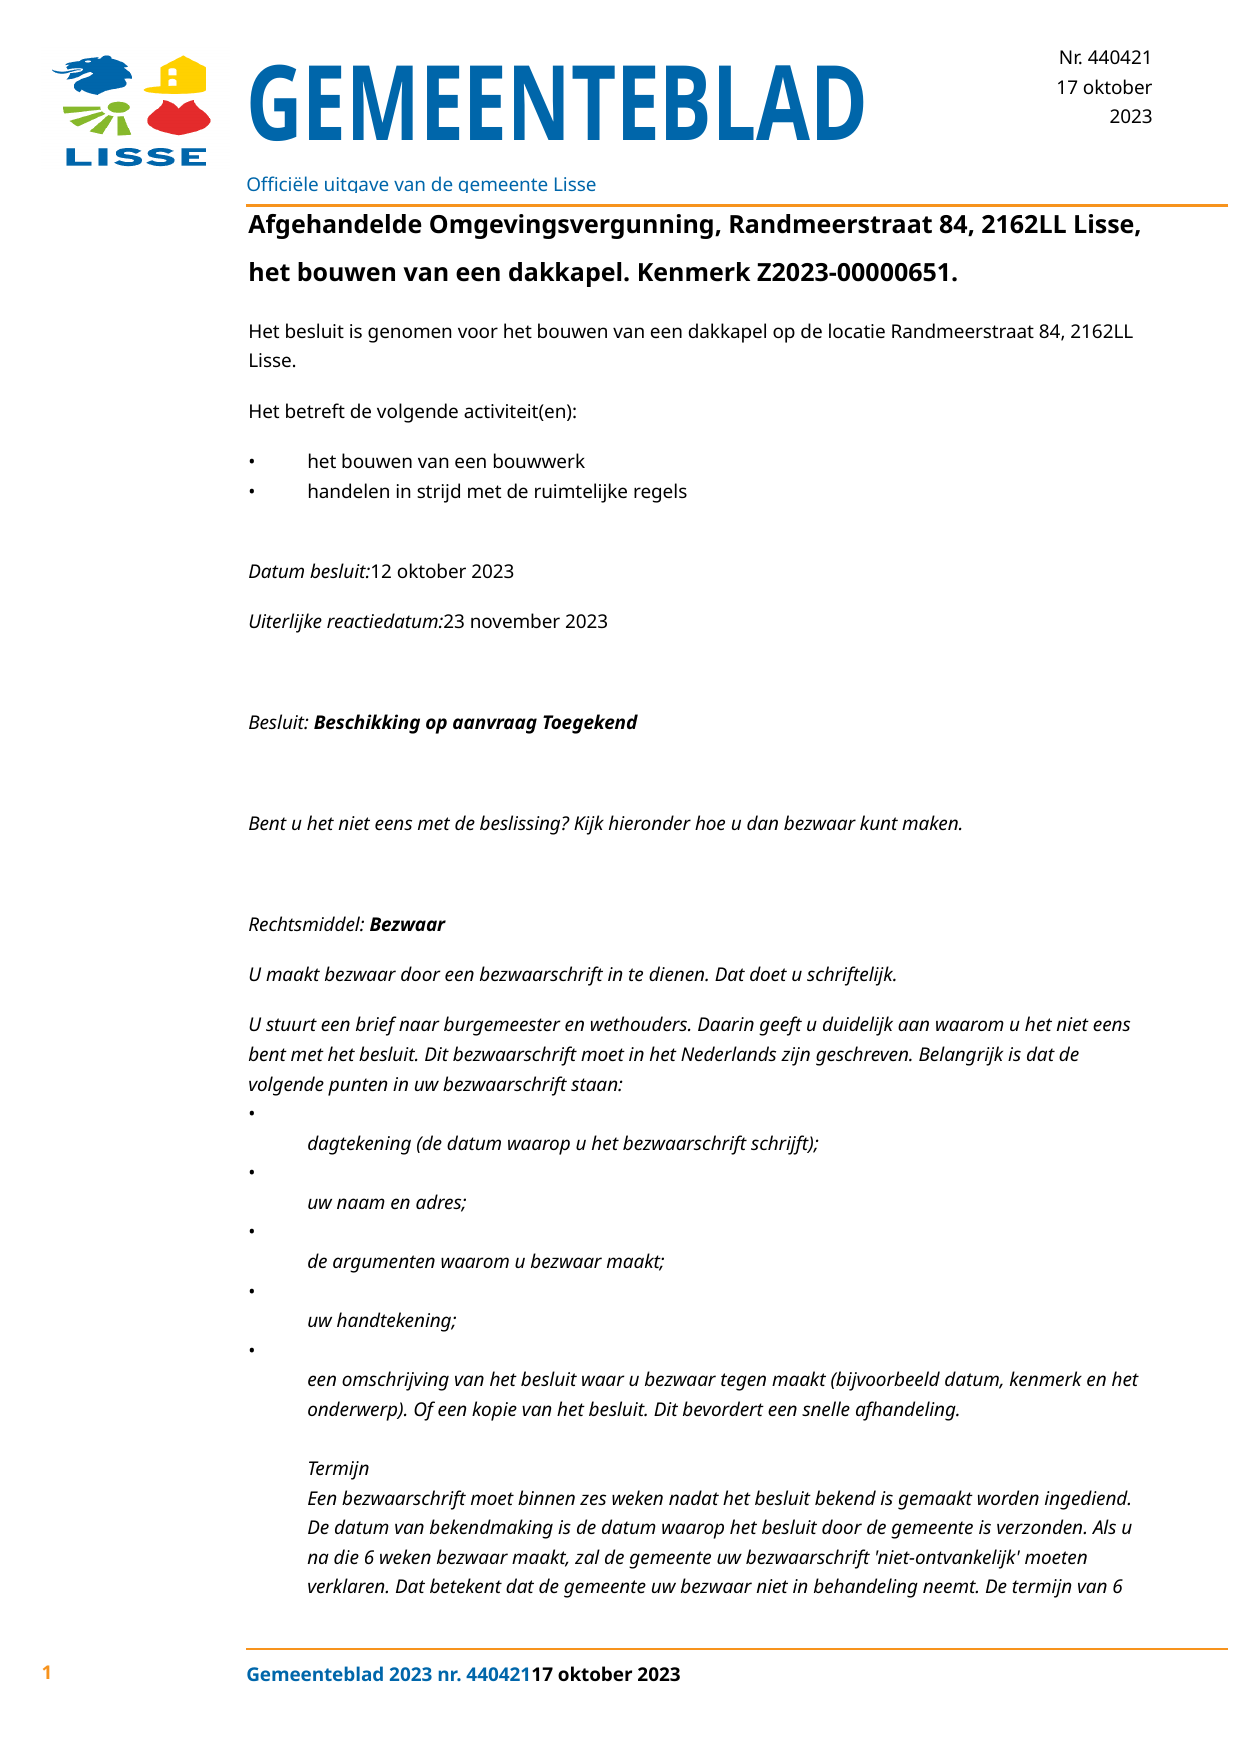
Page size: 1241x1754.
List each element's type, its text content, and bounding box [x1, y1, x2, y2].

list uw naam en adres; [248, 1189, 1152, 1215]
list Een bezwaarschrift moet binnen zes weken nadat het besluit bekend is gemaakt worden ingediend. De datum van bekendmaking is de datum waarop het besluit door de gemeente is verzonden. Als u na die 6 weken bezwaar maakt, zal de gemeente uw bezwaarschrift 'niet-ontvankelijk' moeten verklaren. Dat betekent dat de gemeente uw bezwaar niet in behandeling neemt. De termijn van 6 [248, 1485, 1152, 1599]
text Het besluit is genomen voor het bouwen van een dakkapel op de locatie Randmeerstraat 84, 2162LL Lisse. [248, 318, 1152, 373]
text Besluit: Beschikking op aanvraag Toegekend [248, 709, 1152, 735]
text Afgehandelde Omgevingsvergunning, Randmeerstraat 84, 2162LL Lisse, het bouwen van een dakkapel. Kenmerk Z2023-00000651. [248, 207, 1152, 288]
text Uiterlijke reactiedatum:23 november 2023 [248, 608, 1152, 634]
text U maakt bezwaar door een bezwaarschrift in te dienen. Dat doet u schriftelijk. [248, 961, 1152, 987]
list het bouwen van een bouwwerk [248, 448, 1152, 474]
picture [41, 47, 231, 172]
list uw handtekening; [248, 1307, 1152, 1333]
text Rechtsmiddel: Bezwaar [248, 911, 1152, 937]
list de argumenten waarom u bezwaar maakt; [248, 1248, 1152, 1274]
text Bent u het niet eens met de beslissing? Kijk hieronder hoe u dan bezwaar kunt maken. [248, 810, 1152, 836]
text Het betreft de volgende activiteit(en): [248, 398, 1152, 424]
list Termijn [248, 1455, 1152, 1481]
text Datum besluit:12 oktober 2023 [248, 558, 1152, 584]
text U stuurt een brief naar burgemeester en wethouders. Daarin geeft u duidelijk aan waarom u het niet eens bent met het besluit. Dit bezwaarschrift moet in het Nederlands zijn geschreven. Belangrijk is dat de volgende punten in uw bezwaarschrift staan: [248, 1012, 1152, 1097]
list een omschrijving van het besluit waar u bezwaar tegen maakt (bijvoorbeeld datum, kenmerk en het onderwerp). Of een kopie van het besluit. Dit bevordert een snelle afhandeling. [248, 1367, 1152, 1422]
list handelen in strijd met de ruimtelijke regels [248, 478, 1152, 504]
list dagtekening (de datum waarop u het bezwaarschrift schrijft); [248, 1130, 1152, 1156]
